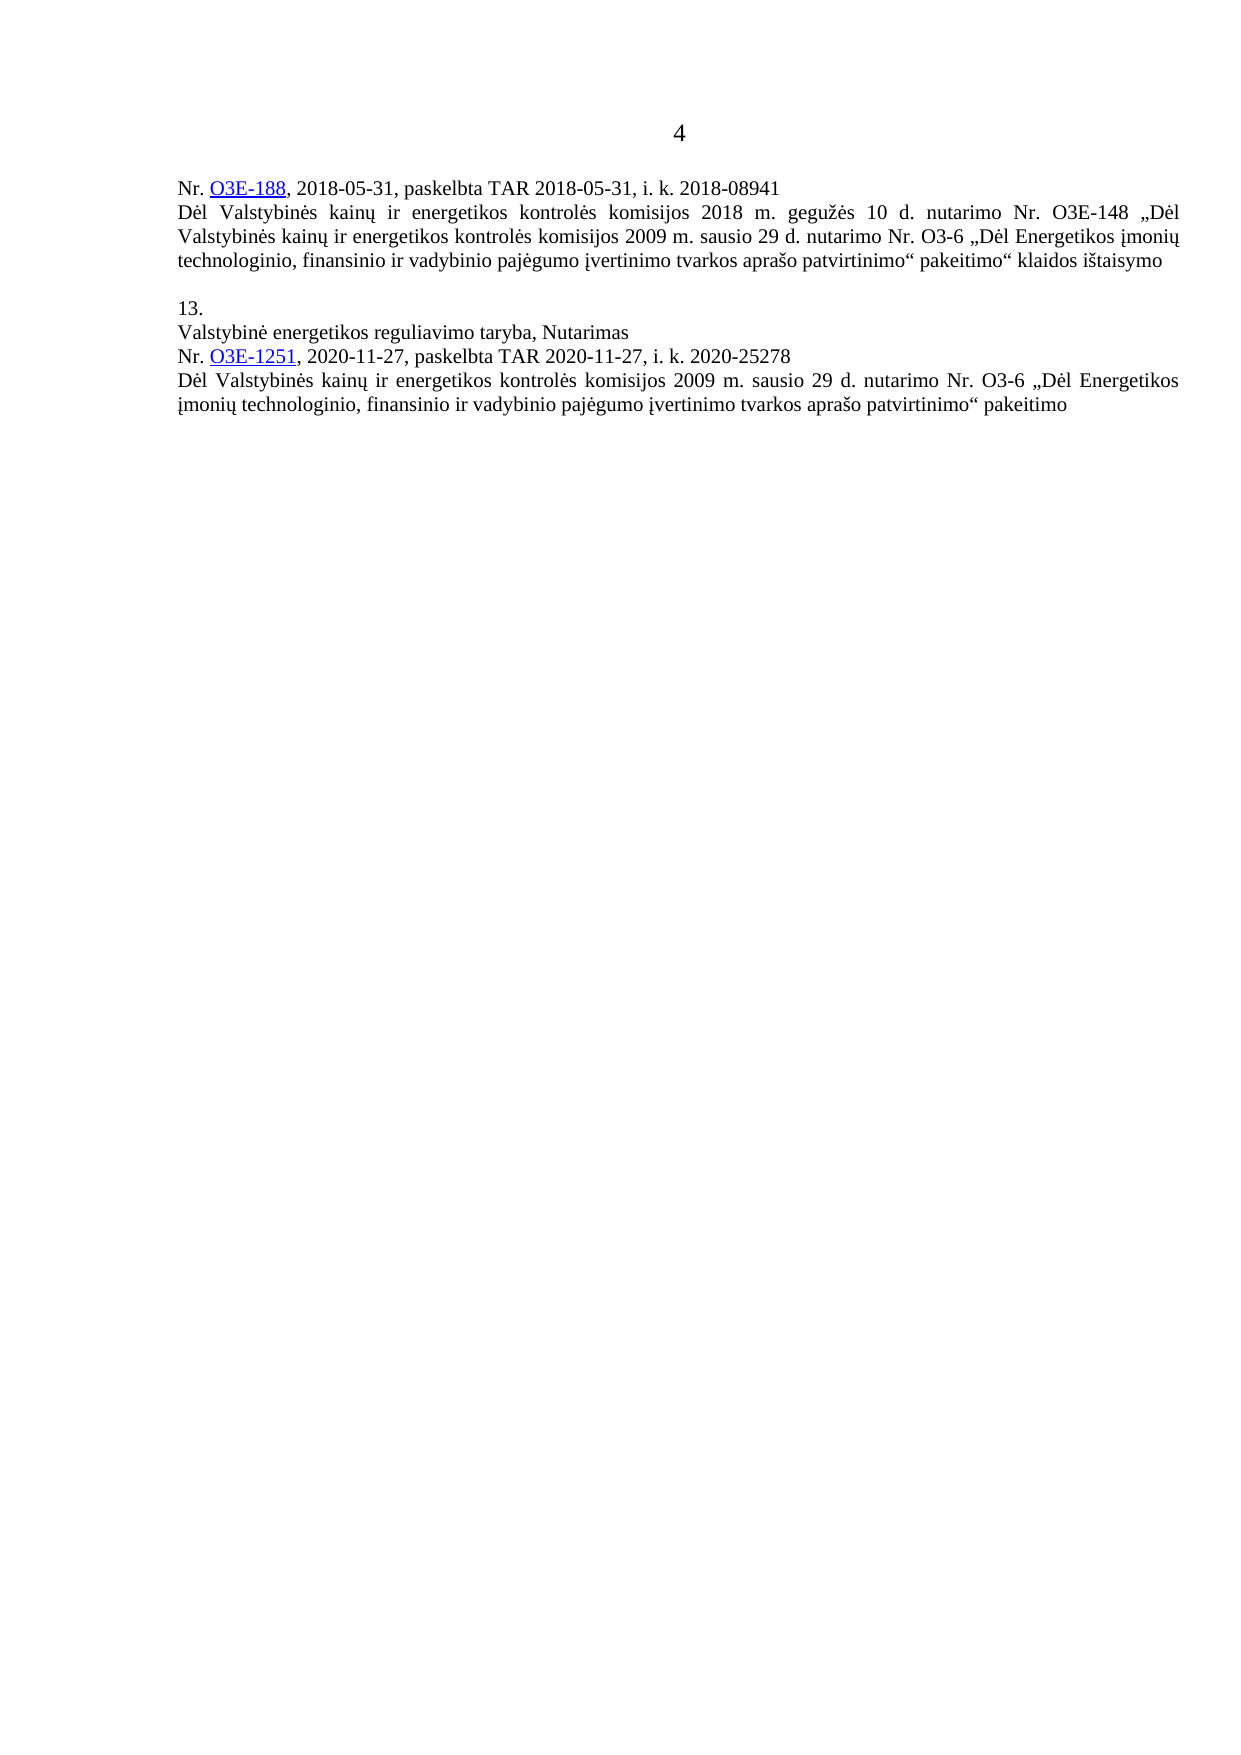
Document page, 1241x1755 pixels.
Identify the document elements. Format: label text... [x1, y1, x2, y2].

text Nr. O3E-1251, 2020-11-27, paskelbta TAR 2020-11-27, i. k. 2020-25278 [177, 344, 1181, 368]
text Valstybinė energetikos reguliavimo taryba, Nutarimas [177, 320, 1181, 344]
text Dėl Valstybinės kainų ir energetikos kontrolės komisijos 2018 m. gegužės 10 d. nutarimo Nr. O3E-148 „Dėl Valstybinės kainų ir energetikos kontrolės komisijos 2009 m. sausio 29 d. nutarimo Nr. O3-6 „Dėl Energetikos įmonių technologinio, finansinio ir vadybinio pajėgumo įvertinimo tvarkos aprašo patvirtinimo“ pakeitimo“ klaidos ištaisymo [177, 200, 1181, 272]
text 13. [177, 296, 1181, 320]
text Dėl Valstybinės kainų ir energetikos kontrolės komisijos 2009 m. sausio 29 d. nutarimo Nr. O3-6 „Dėl Energetikos įmonių technologinio, finansinio ir vadybinio pajėgumo įvertinimo tvarkos aprašo patvirtinimo“ pakeitimo [177, 368, 1181, 416]
text Nr. O3E-188, 2018-05-31, paskelbta TAR 2018-05-31, i. k. 2018-08941 [177, 176, 1181, 200]
